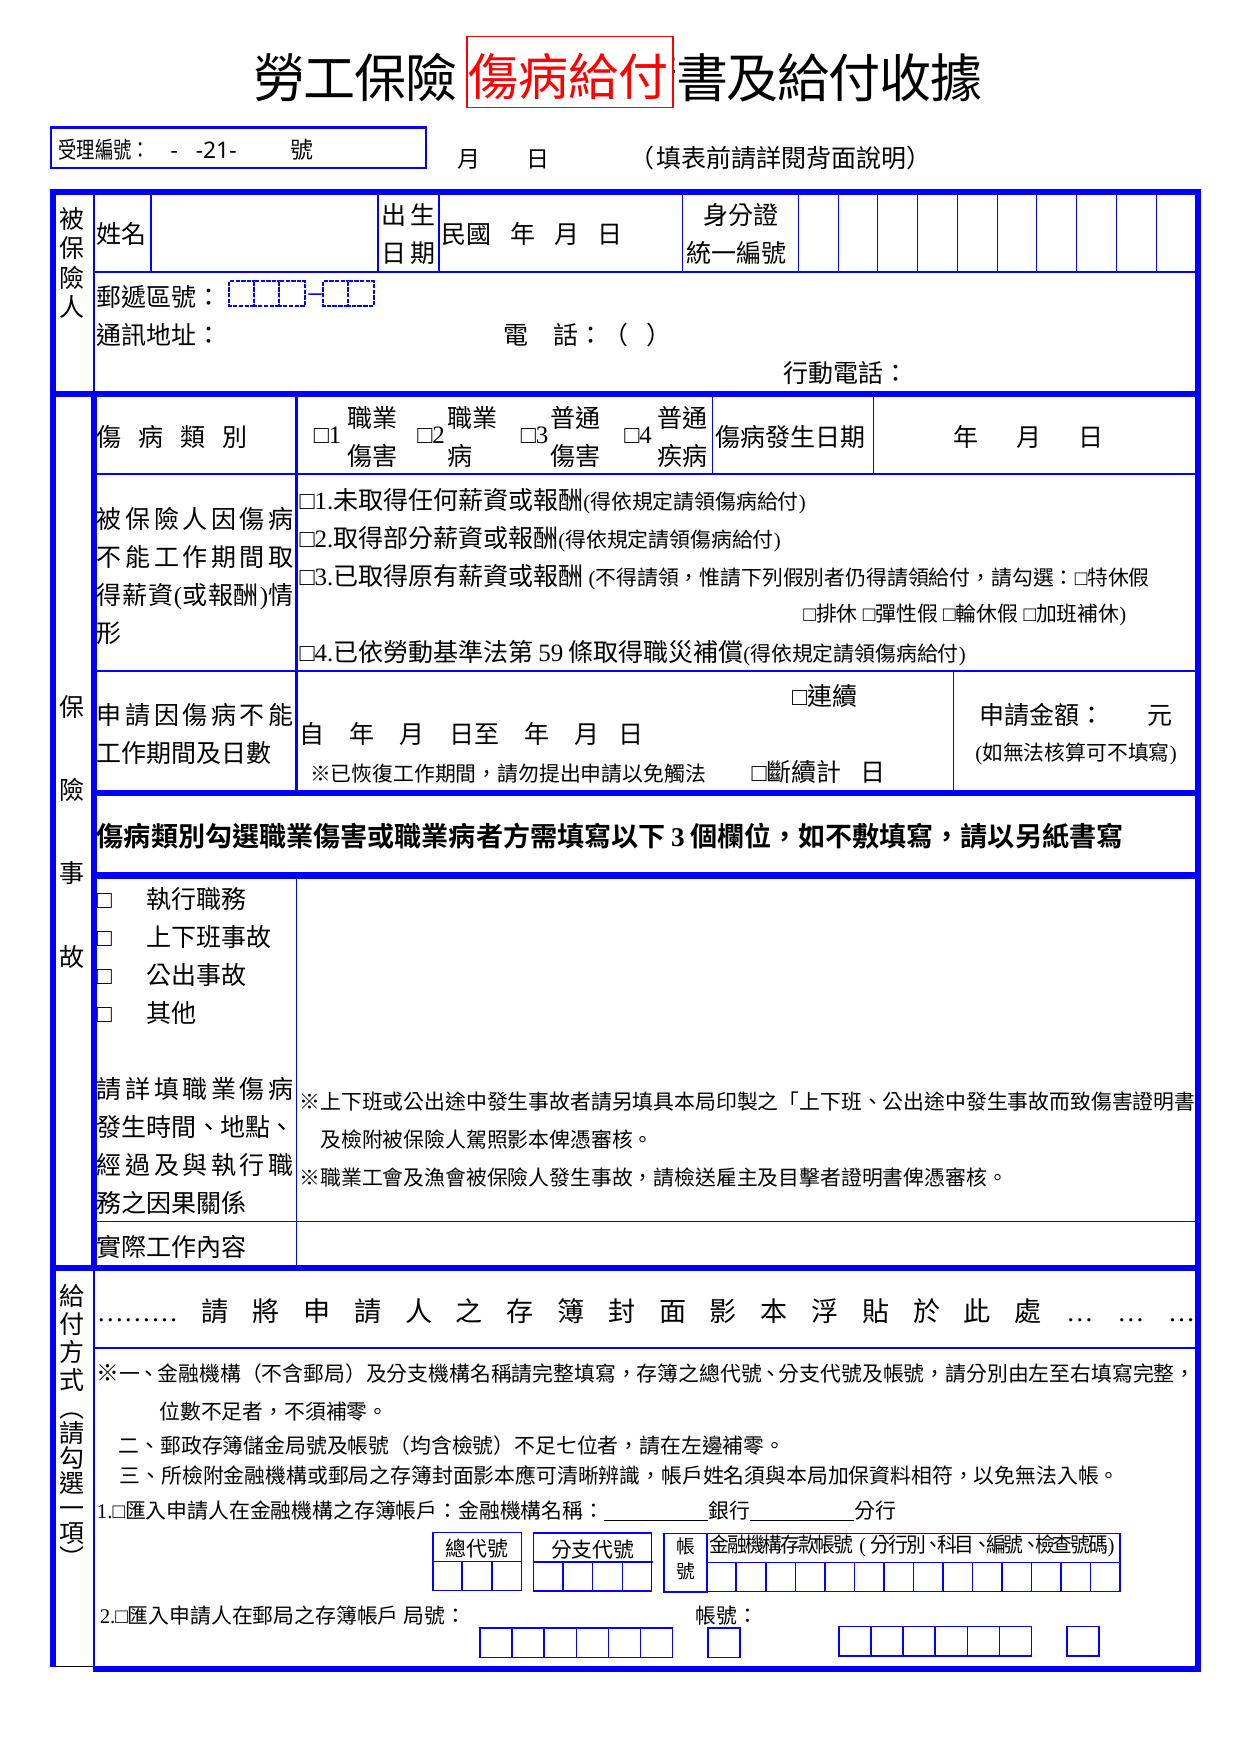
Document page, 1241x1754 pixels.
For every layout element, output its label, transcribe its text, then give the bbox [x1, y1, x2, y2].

table_cell [1037, 195, 1076, 271]
table_cell [878, 195, 917, 271]
table_cell □1.未取得任何薪資或報酬(得依規定請領傷病給付) □2.取得部分薪資或報酬(得依規定請領傷病給付) □3.已取得原有薪資或報酬 (不得請領，惟請下列假別者仍得請領給付，請勾選：□特休假 □排休 □彈性假 □輪休假 □加班補休) □4.已依勞動基準法第59條取得職災補償(得依規定請領傷病給付) [298, 475, 1195, 670]
table_cell [53, 113, 94, 126]
table_cell ※一、金融機構（不含郵局）及分支機構名稱請完整填寫，存簿之總代號、分支代號及帳號，請分別由左至右填寫完整，位數不足者，不須補零。 二、郵政存簿儲金局號及帳號（均含檢號）不足七位者，請在左邊補零。 三、所檢附金融機構或郵局之存簿封面影本應可清晰辨識，帳戶姓名須與本局加保資料相符，以免無法入帳。 1.□匯入申請人在金融機構之存簿帳戶：金融機構名稱： 銀行 分行 2.□匯入申請人在郵局之存簿帳戶 局號： 帳號： [95, 1349, 1195, 1666]
table_cell □ 執行職務 □ 上下班事故 □ 公出事故 □ 其他 請詳填職業傷病發生時間、地點、經過及與執行職務之因果關係 [97, 879, 296, 1221]
table_cell 職業病 [448, 397, 504, 473]
table_cell 被保險人因傷病不能工作期間取得薪資(或報酬)情形 [97, 475, 295, 670]
table_cell [1077, 195, 1116, 271]
table_cell 年 月 日 [874, 397, 1195, 473]
table_cell 傷病類別 [97, 397, 295, 473]
table_cell 傷病類別勾選職業傷害或職業病者方需填寫以下3個欄位，如不敷填寫，請以另紙書寫 [97, 796, 1195, 872]
table_cell □1 [298, 397, 344, 473]
table_cell 身分證 統一編號 [683, 195, 798, 271]
table_cell 傷病發生日期 [713, 397, 873, 473]
table_cell 普通疾病 [655, 397, 712, 473]
table_cell [297, 1222, 1195, 1265]
table_cell 郵遞區號： 通訊地址： 電 話：（ ） 行動電話： [95, 273, 1195, 391]
table_cell 姓名 [95, 195, 150, 271]
table_cell 填表日期 年 月 日 （填表前請詳閱背面說明） [94, 113, 1198, 188]
table_cell [152, 195, 377, 271]
table_cell [799, 195, 838, 271]
table_cell 被保險人 [56, 195, 93, 391]
table_cell □2 [400, 397, 447, 473]
table_cell [839, 195, 877, 271]
table_cell [53, 169, 94, 188]
table_cell [1117, 195, 1156, 271]
table_cell 普通傷害 [551, 397, 608, 473]
table_cell 申請因傷病不能工作期間及日數 [97, 672, 295, 790]
table_cell [998, 195, 1036, 271]
table_cell 實際工作內容 [97, 1222, 296, 1265]
table_cell □連續 自 年 月 日至 年 月 日 ※已恢復工作期間，請勿提出申請以免觸法 □斷續計 日 [298, 672, 953, 790]
table_cell ………請將申請人之存簿封面影本浮貼於此處……… [95, 1271, 1195, 1347]
table_cell ※上下班或公出途中發生事故者請另填具本局印製之「上下班、公出途中發生事故而致傷害證明書及檢附被保險人駕照影本俾憑審核。 ※職業工會及漁會被保險人發生事故，請檢送雇主及目擊者證明書俾憑審核。 [297, 879, 1195, 1221]
table_cell □4 [608, 397, 654, 473]
table_cell [958, 195, 997, 271]
table_cell 申請金額： 元 (如無法核算可不填寫) [954, 672, 1195, 790]
table_header 勞工保險 申請書及給付收據 [94, 36, 1198, 112]
table_header [53, 36, 94, 112]
table_cell [1157, 195, 1195, 271]
table_cell 給付方式（請勾選一項） [56, 1271, 93, 1666]
table_cell 保險事故 [56, 397, 91, 1265]
table_cell 民國 年 月 日 [440, 195, 682, 271]
table_cell □3 [504, 397, 551, 473]
table_cell 職業傷害 [344, 397, 400, 473]
table_cell [918, 195, 957, 271]
table_cell 填表日期 年 月 日 （填表前請詳閱背面說明） [52, 129, 425, 167]
table_cell 出生 日期 [379, 195, 438, 271]
